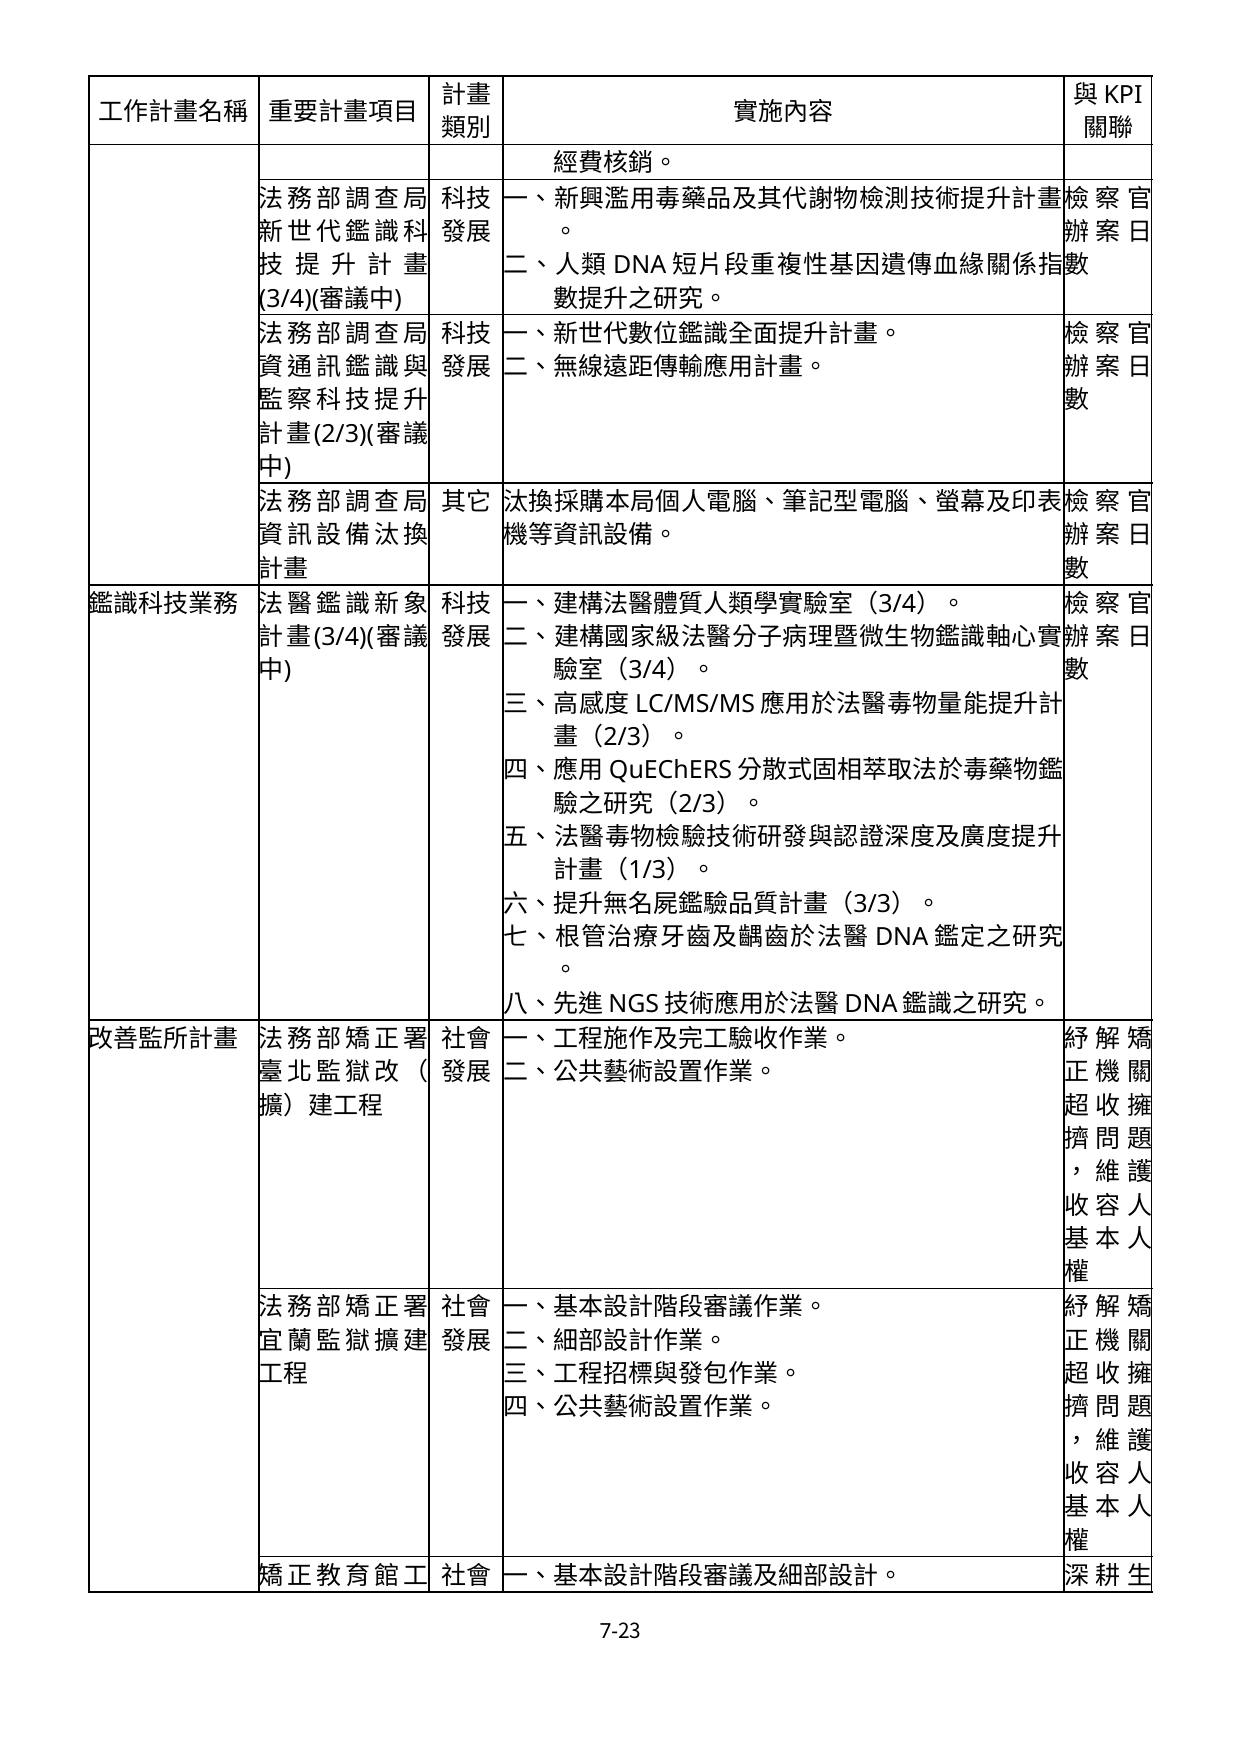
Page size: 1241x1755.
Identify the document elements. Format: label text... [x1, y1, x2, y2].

table_cell 科技發展 [430, 180, 502, 314]
table_header 與KPI關聯 [1065, 77, 1151, 143]
table_cell 法務部調查局新世代鑑識科技提升計畫(3/4)(審議中) [260, 180, 428, 314]
table_cell 其它 [430, 484, 502, 584]
table_cell 紓解矯正機關超收擁擠問題，維護收容人基本人權 [1065, 1289, 1151, 1556]
table_header 計畫類別 [430, 77, 502, 143]
table_cell 社會發展 [430, 1021, 502, 1287]
table_cell 一、建構法醫體質人類學實驗室（3/4）。 二、建構國家級法醫分子病理暨微生物鑑識軸心實驗室（3/4）。 三、高感度LC/MS/MS應用於法醫毒物量能提升計畫（2/3）。 四、應用QuEChERS分散式固相萃取法於毒藥物鑑驗之研究（2/3）。 五、法醫毒物檢驗技術研發與認證深度及廣度提升計畫（1/3）。 六、提升無名屍鑑驗品質計畫（3/3）。 七、根管治療牙齒及齵齒於法醫DNA鑑定之研究。 八、先進NGS技術應用於法醫DNA鑑識之研究。 [504, 586, 1063, 1019]
table_cell [1065, 145, 1151, 178]
table_cell [90, 145, 258, 584]
table_header 重要計畫項目 [260, 77, 428, 143]
table_cell 一、新興濫用毒藥品及其代謝物檢測技術提升計畫。 二、人類DNA短片段重複性基因遺傳血緣關係指數提升之研究。 [504, 180, 1063, 314]
table_cell 經費核銷。 [504, 145, 1063, 178]
table_cell [430, 145, 502, 178]
table_cell 法務部矯正署宜蘭監獄擴建工程 [260, 1289, 428, 1556]
table_cell 法醫鑑識新象計畫(3/4)(審議中) [260, 586, 428, 1019]
table_cell 科技發展 [430, 315, 502, 482]
table_cell 一、工程施作及完工驗收作業。 二、公共藝術設置作業。 [504, 1021, 1063, 1287]
table_cell 紓解矯正機關超收擁擠問題，維護收容人基本人權 [1065, 1021, 1151, 1287]
table_cell 檢察官辦案日數 [1065, 586, 1151, 1019]
table_cell 深耕生 [1065, 1557, 1151, 1591]
table_cell 一、基本設計階段審議及細部設計。 [504, 1557, 1063, 1591]
table_cell 矯正教育館工 [260, 1557, 428, 1591]
table_cell 鑑識科技業務 [90, 586, 258, 1019]
table_cell 檢察官辦案日數 [1065, 180, 1151, 314]
table_cell 法務部調查局資通訊鑑識與監察科技提升計畫(2/3)(審議中) [260, 315, 428, 482]
table_cell [260, 145, 428, 178]
table_cell 檢察官辦案日數 [1065, 484, 1151, 584]
table_cell 社會 [430, 1557, 502, 1591]
table_cell 一、基本設計階段審議作業。 二、細部設計作業。 三、工程招標與發包作業。 四、公共藝術設置作業。 [504, 1289, 1063, 1556]
table_header 實施內容 [504, 77, 1063, 143]
table_cell 檢察官辦案日數 [1065, 315, 1151, 482]
table_cell 改善監所計畫 [90, 1021, 258, 1591]
table_header 工作計畫名稱 [90, 77, 258, 143]
table_cell 汰換採購本局個人電腦、筆記型電腦、螢幕及印表機等資訊設備。 [504, 484, 1063, 584]
table_cell 科技發展 [430, 586, 502, 1019]
table_cell 法務部調查局資訊設備汰換計畫 [260, 484, 428, 584]
table_cell 一、新世代數位鑑識全面提升計畫。 二、無線遠距傳輸應用計畫。 [504, 315, 1063, 482]
table_cell 社會發展 [430, 1289, 502, 1556]
table_cell 法務部矯正署臺北監獄改（擴）建工程 [260, 1021, 428, 1287]
